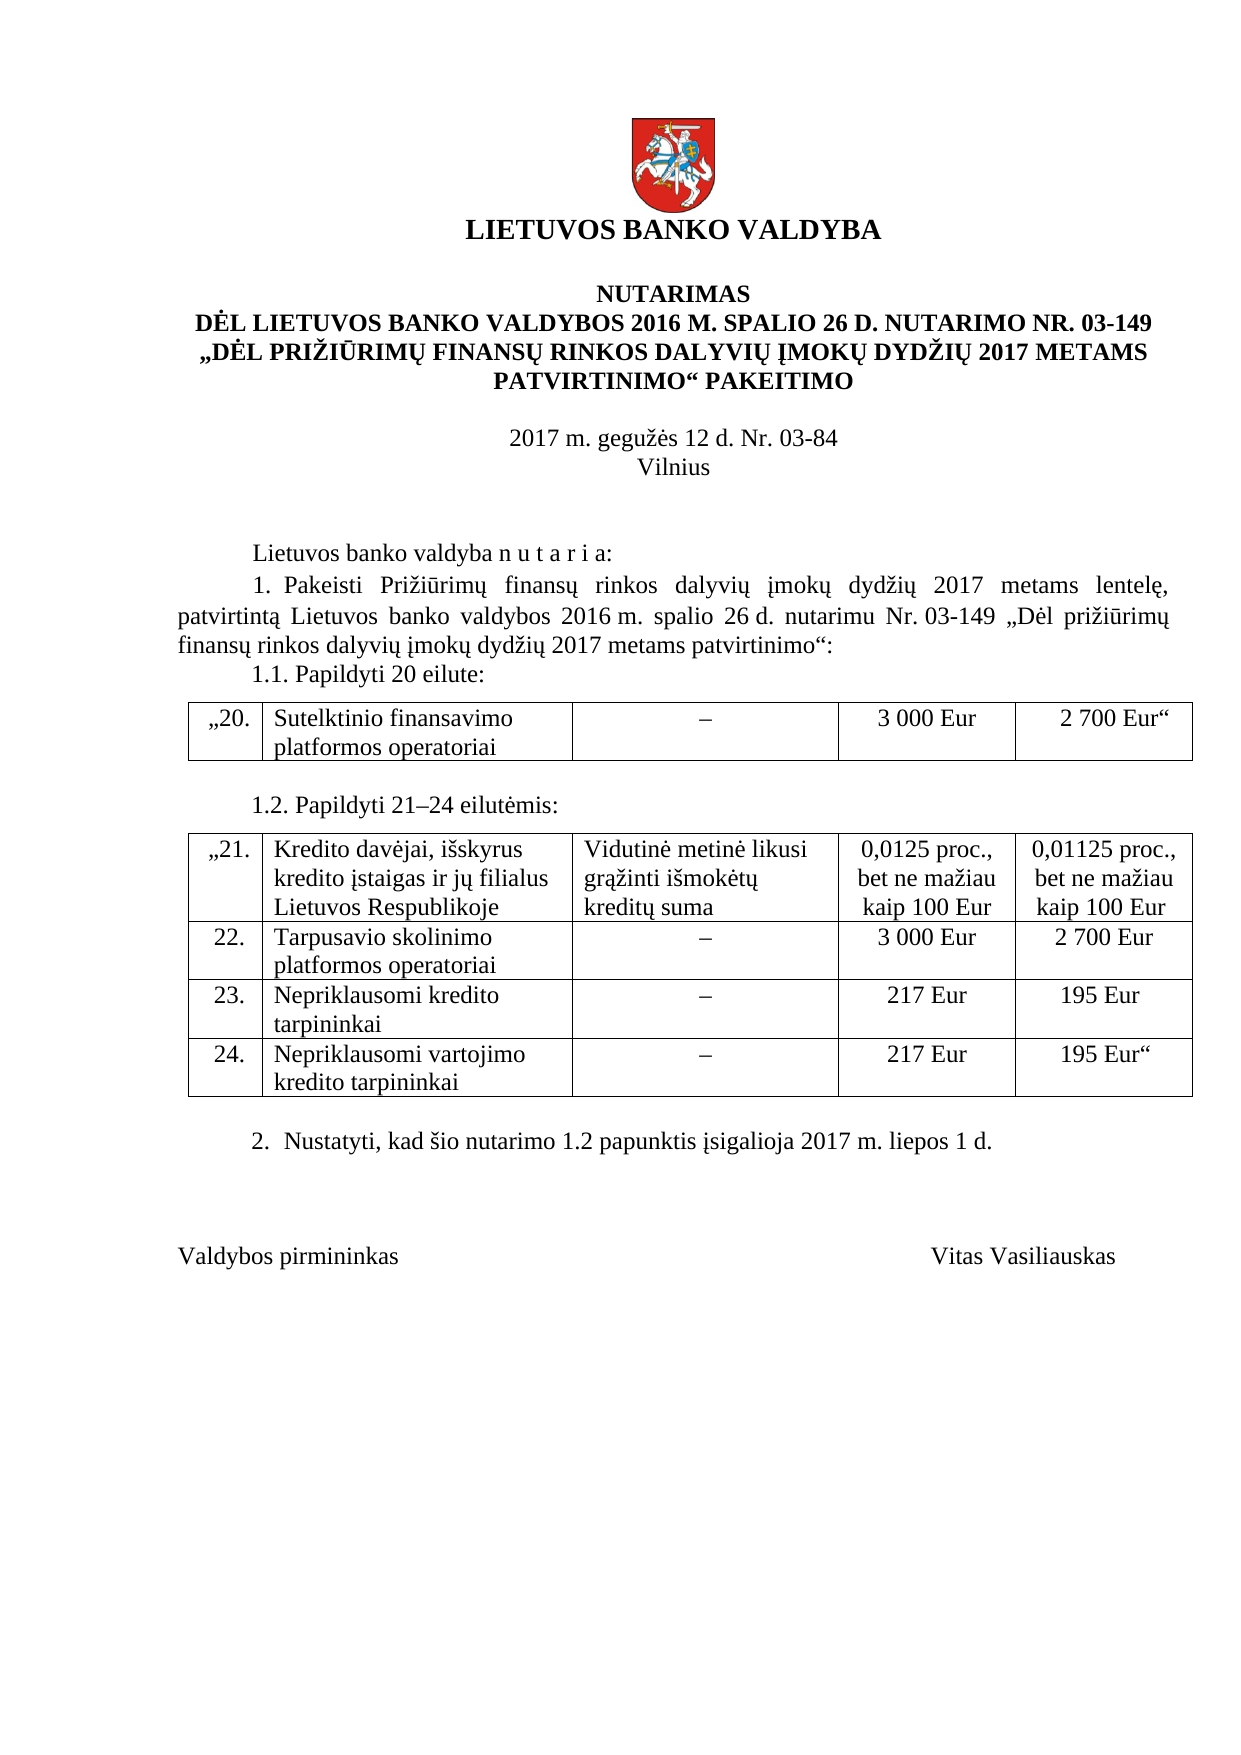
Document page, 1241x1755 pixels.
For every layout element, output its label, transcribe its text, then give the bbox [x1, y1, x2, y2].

table_cell – [573, 1039, 838, 1096]
table_header 0,0125 proc., bet ne mažiau kaip 100 Eur [839, 834, 1015, 921]
text 1.1. Papildyti 20 eilute: [177, 659, 1169, 687]
table_cell 195 Eur“ [1016, 1039, 1192, 1096]
table_header Sutelktinio finansavimo platformos operatoriai [263, 703, 572, 760]
table_cell 3 000 Eur [839, 922, 1015, 979]
table_header Kredito davėjai, išskyrus kredito įstaigas ir jų filialus Lietuvos Respublikoje [263, 834, 572, 921]
text 1.2. Papildyti 21–24 eilutėmis: [251, 790, 1169, 819]
table_header „20. [189, 703, 262, 760]
table_cell 217 Eur [839, 980, 1015, 1038]
table_header 2 700 Eur“ [1016, 703, 1192, 760]
table_cell Nepriklausomi vartojimo kredito tarpininkai [263, 1039, 572, 1096]
table_cell 24. [189, 1039, 262, 1096]
table_header 0,01125 proc., bet ne mažiau kaip 100 Eur [1016, 834, 1192, 921]
text Lietuvos banko valdyba n u t a r i a: [177, 538, 1169, 567]
table_header 3 000 Eur [839, 703, 1015, 760]
text NUTARIMAS [177, 279, 1169, 308]
table_cell – [573, 980, 838, 1038]
text 1. Pakeisti Prižiūrimų finansų rinkos dalyvių įmokų dydžių 2017 metams lentelę, patvirtintą Lietuvos banko valdybos 2016 m. spalio 26 d. nutarimu Nr. 03-149 „Dėl prižiūrimų finansų rinkos dalyvių įmokų dydžių 2017 metams patvirtinimo“: [177, 567, 1169, 659]
table_cell 22. [189, 922, 262, 979]
table_cell Tarpusavio skolinimo platformos operatoriai [263, 922, 572, 979]
table_header „21. [189, 834, 262, 921]
table_header – [573, 703, 838, 760]
table_cell 23. [189, 980, 262, 1038]
table_cell Nepriklausomi kredito tarpininkai [263, 980, 572, 1038]
text Valdybos pirmininkas Vitas Vasiliauskas [177, 1241, 1169, 1270]
text lietuvos banko valdyba [177, 212, 1169, 246]
text 2. Nustatyti, kad šio nutarimo 1.2 papunktis įsigalioja 2017 m. liepos 1 d. [177, 1126, 1169, 1155]
table_header Vidutinė metinė likusi grąžinti išmokėtų kreditų suma [573, 834, 838, 921]
text DĖL LIETUVOS BANKO VALDYBOS 2016 M. SPALIO 26 D. NUTARIMO NR. 03-149 „DĖL PRIŽIŪRIMŲ FINANSŲ RINKOS DALYVIŲ ĮMOKŲ DYDŽIŲ 2017 METAMS PATVIRTINIMO“ PAKEITIMO [177, 308, 1169, 394]
table_cell 217 Eur [839, 1039, 1015, 1096]
text Vilnius [177, 452, 1169, 481]
table_cell – [573, 922, 838, 979]
text 2017 m. gegužės 12 d. Nr. 03-84 [177, 423, 1169, 452]
table_cell 2 700 Eur [1016, 922, 1192, 979]
table_cell 195 Eur [1016, 980, 1192, 1038]
